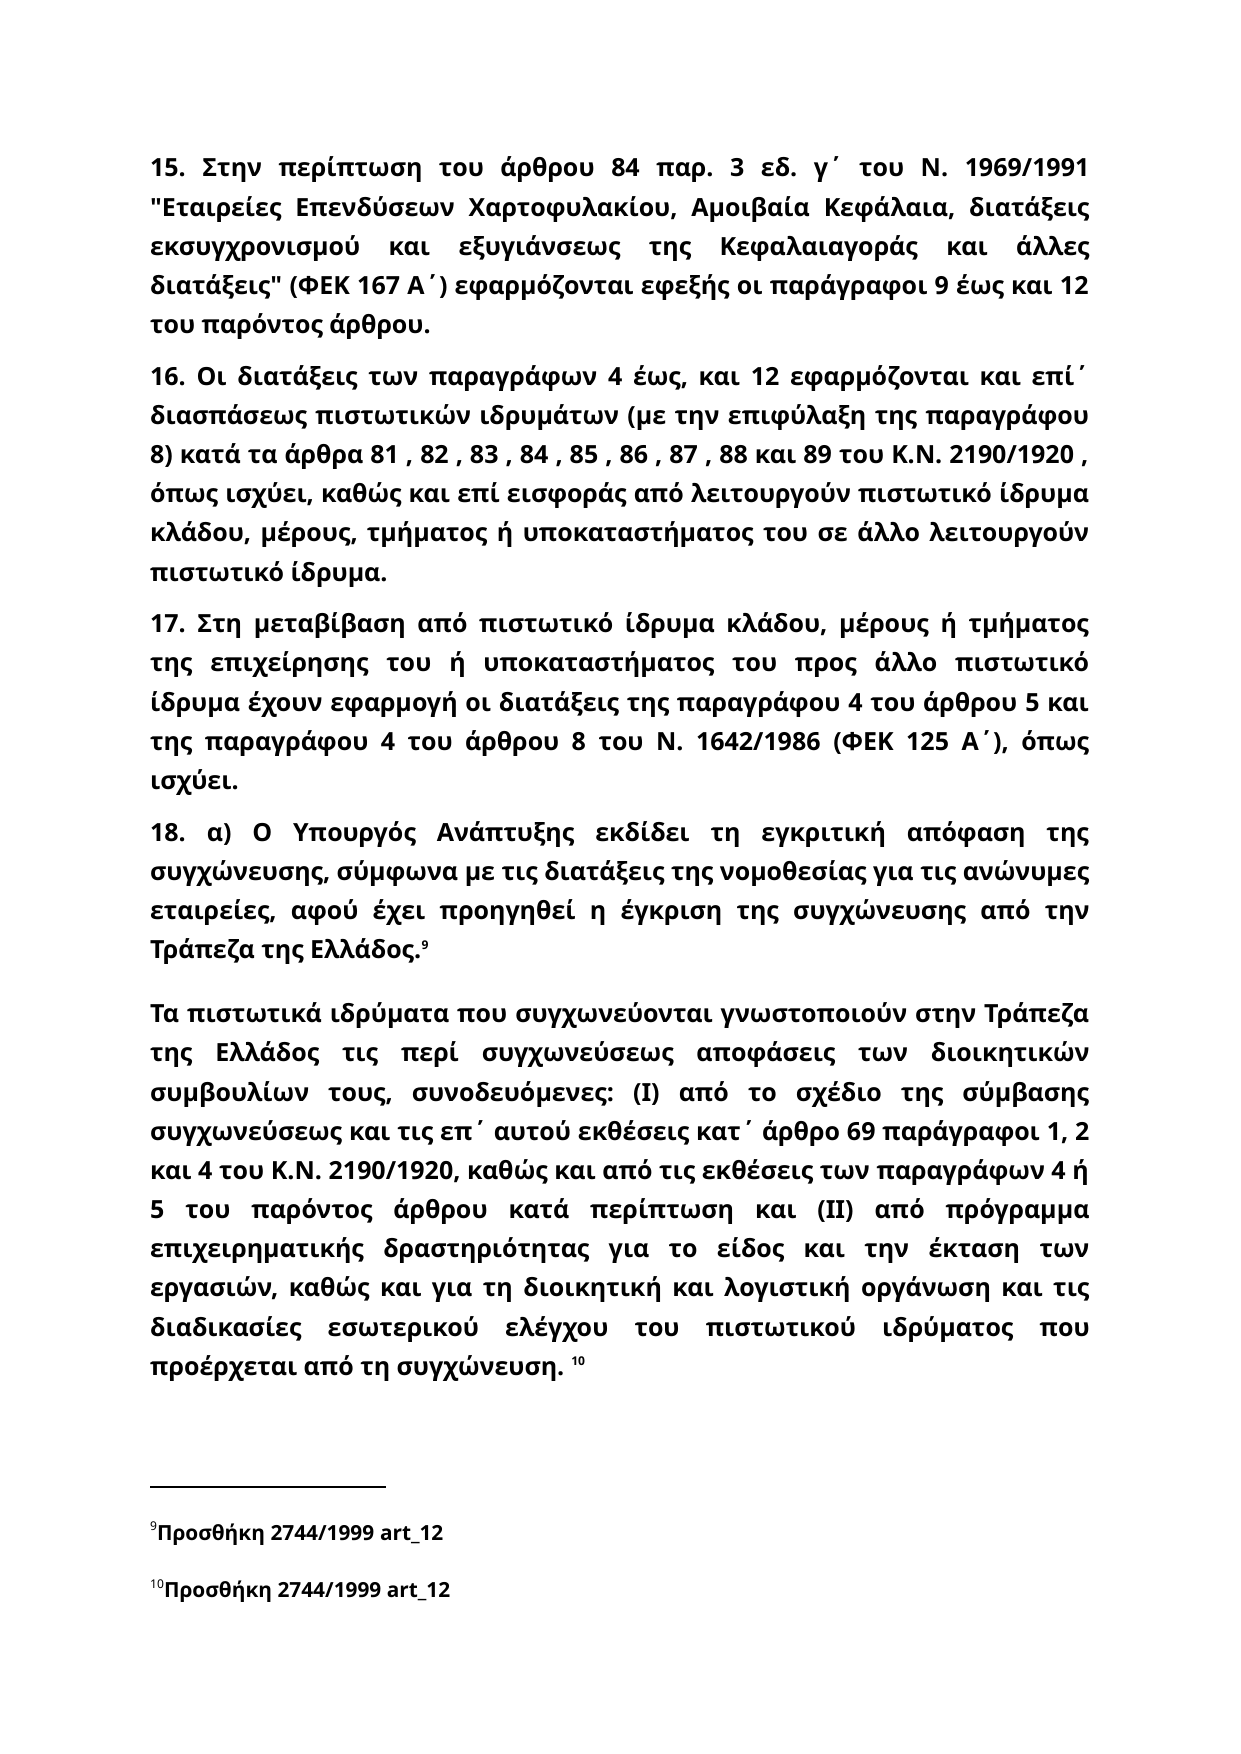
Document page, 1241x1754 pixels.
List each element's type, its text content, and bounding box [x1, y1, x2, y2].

text 16. Οι διατάξεις των παραγράφων 4 έως, και 12 εφαρμόζονται και επί΄ διασπάσεως πιστωτικών ιδρυμάτων (με την επιφύλαξη της παραγράφου 8) κατά τα άρθρα 81 , 82 , 83 , 84 , 85 , 86 , 87 , 88 και 89 του Κ.Ν. 2190/1920 , όπως ισχύει, καθώς και επί εισφοράς από λειτουργούν πιστωτικό ίδρυμα κλάδου, μέρους, τμήματος ή υποκαταστήματος του σε άλλο λειτουργούν πιστωτικό ίδρυμα. [150, 358, 1090, 588]
text 18. α) Ο Υπουργός Ανάπτυξης εκδίδει τη εγκριτική απόφαση της συγχώνευσης, σύμφωνα με τις διατάξεις της νομοθεσίας για τις ανώνυμες εταιρείες, αφού έχει προηγηθεί η έγκριση της συγχώνευσης από την Τράπεζα της Ελλάδος. [150, 814, 1090, 966]
text 15. Στην περίπτωση του άρθρου 84 παρ. 3 εδ. γ΄ του Ν. 1969/1991 "Εταιρείες Επενδύσεων Χαρτοφυλακίου, Αμοιβαία Κεφάλαια, διατάξεις εκσυγχρονισμού και εξυγιάνσεως της Κεφαλαιαγοράς και άλλες διατάξεις" (ΦΕΚ 167 Α΄) εφαρμόζονται εφεξής οι παράγραφοι 9 έως και 12 του παρόντος άρθρου. [150, 150, 1090, 341]
text Τα πιστωτικά ιδρύματα που συγχωνεύονται γνωστοποιούν στην Τράπεζα της Ελλάδος τις περί συγχωνεύσεως αποφάσεις των διοικητικών συμβουλίων τους, συνοδευόμενες: (I) από το σχέδιο της σύμβασης συγχωνεύσεως και τις επ΄ αυτού εκθέσεις κατ΄ άρθρο 69 παράγραφοι 1, 2 και 4 του Κ.Ν. 2190/1920, καθώς και από τις εκθέσεις των παραγράφων 4 ή 5 του παρόντος άρθρου κατά περίπτωση και (II) από πρόγραμμα επιχειρηματικής δραστηριότητας για το είδος και την έκταση των εργασιών, καθώς και για τη διοικητική και λογιστική οργάνωση και τις διαδικασίες εσωτερικού ελέγχου του πιστωτικού ιδρύματος που προέρχεται από τη συγχώνευση. [150, 996, 1090, 1382]
text Προσθήκη 2744/1999 art_12 [150, 1518, 1090, 1546]
text Προσθήκη 2744/1999 art_12 [150, 1576, 1090, 1604]
text 17. Στη μεταβίβαση από πιστωτικό ίδρυμα κλάδου, μέρους ή τμήματος της επιχείρησης του ή υποκαταστήματος του προς άλλο πιστωτικό ίδρυμα έχουν εφαρμογή οι διατάξεις της παραγράφου 4 του άρθρου 5 και της παραγράφου 4 του άρθρου 8 του Ν. 1642/1986 (ΦΕΚ 125 Α΄), όπως ισχύει. [150, 606, 1090, 797]
